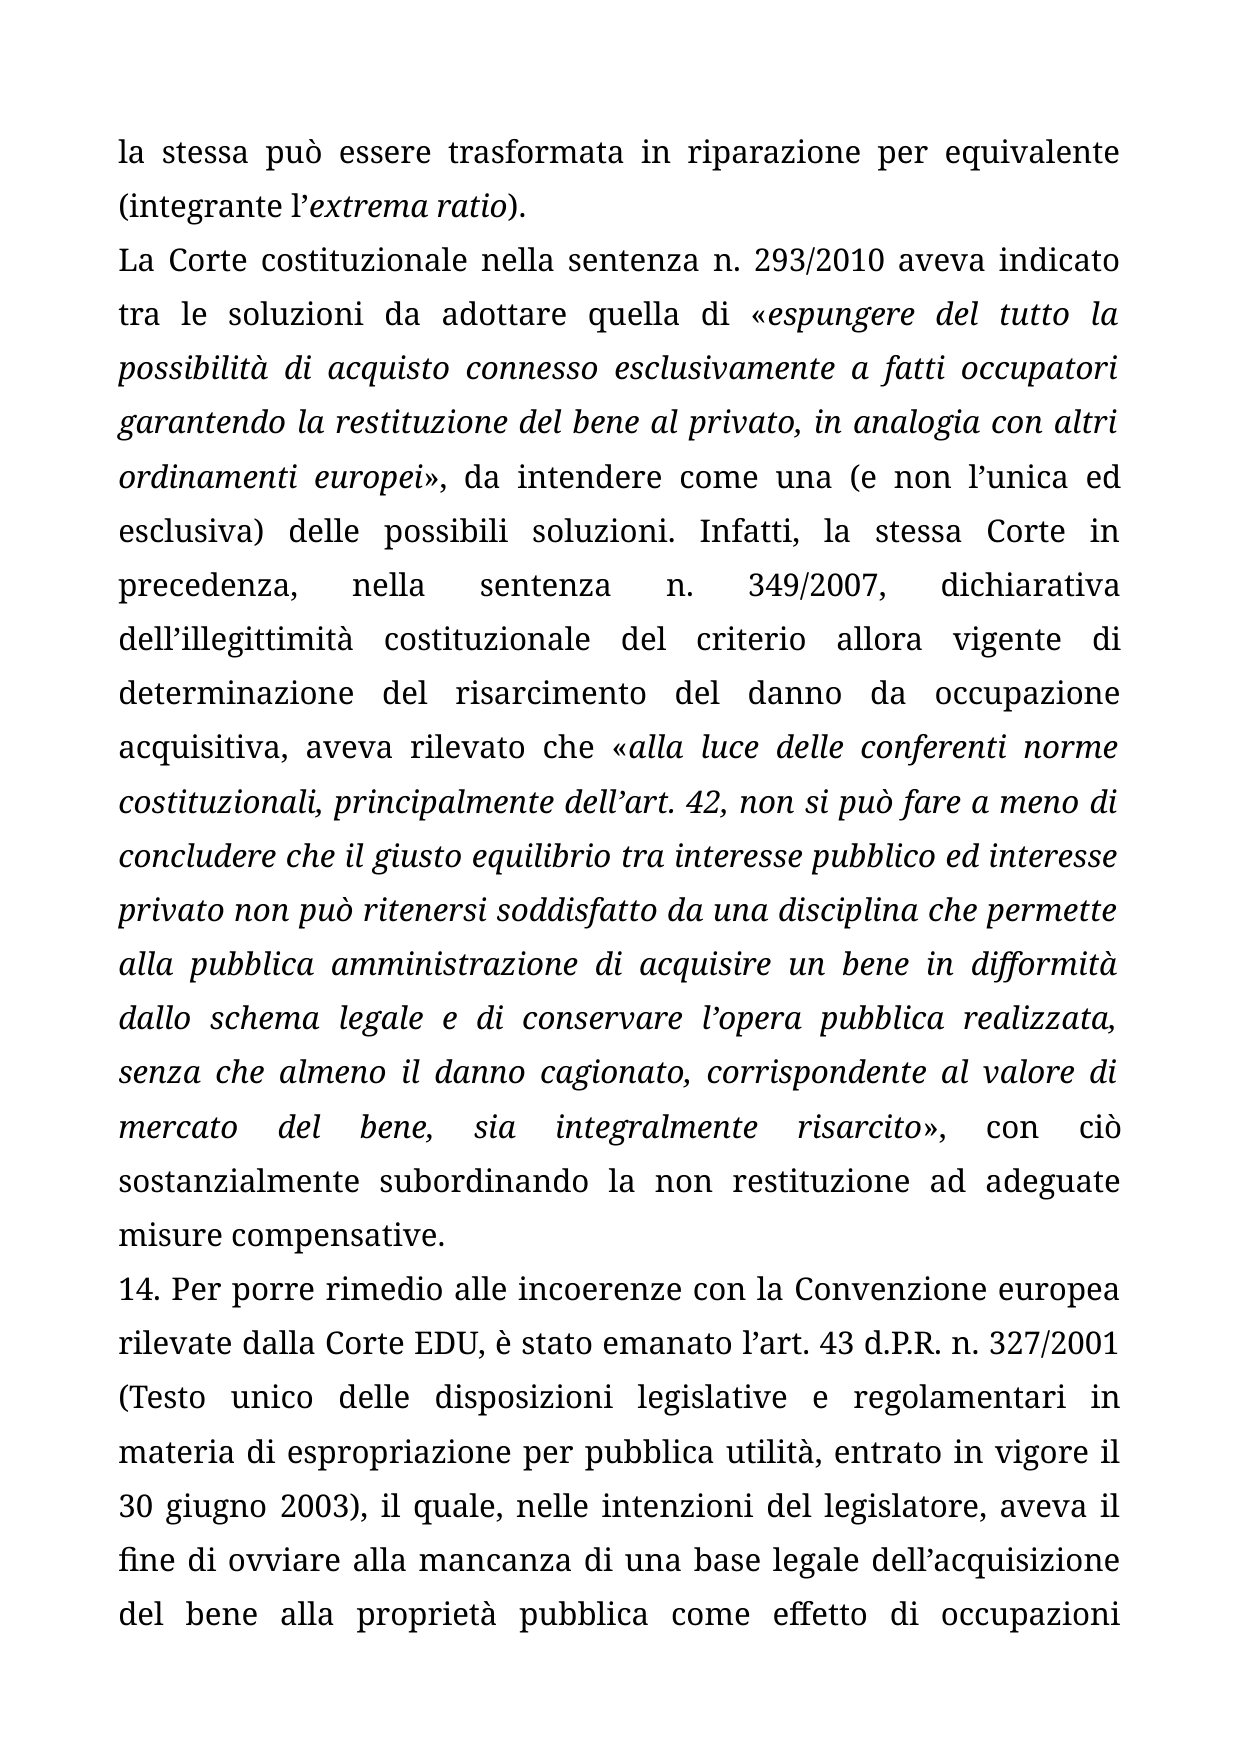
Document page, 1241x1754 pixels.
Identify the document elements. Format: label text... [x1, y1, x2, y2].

text la stessa può essere trasformata in riparazione per equivalente (integrante l’extrema ratio). [118, 118, 1122, 226]
text 14. Per porre rimedio alle incoerenze con la Convenzione europea rilevate dalla Corte EDU, è stato emanato l’art. 43 d.P.R. n. 327/2001 (Testo unico delle disposizioni legislative e regolamentari in materia di espropriazione per pubblica utilità, entrato in vigore il 30 giugno 2003), il quale, nelle intenzioni del legislatore, aveva il fine di ovviare alla mancanza di una base legale dell’acquisizione del bene alla proprietà pubblica come effetto di occupazioni [118, 1256, 1122, 1635]
text La Corte costituzionale nella sentenza n. 293/2010 aveva indicato tra le soluzioni da adottare quella di «espungere del tutto la possibilità di acquisto connesso esclusivamente a fatti occupatori garantendo la restituzione del bene al privato, in analogia con altri ordinamenti europei», da intendere come una (e non l’unica ed esclusiva) delle possibili soluzioni. Infatti, la stessa Corte in precedenza, nella sentenza n. 349/2007, dichiarativa dell’illegittimità costituzionale del criterio allora vigente di determinazione del risarcimento del danno da occupazione acquisitiva, aveva rilevato che «alla luce delle conferenti norme costituzionali, principalmente dell’art. 42, non si può fare a meno di concludere che il giusto equilibrio tra interesse pubblico ed interesse privato non può ritenersi soddisfatto da una disciplina che permette alla pubblica amministrazione di acquisire un bene in difformità dallo schema legale e di conservare l’opera pubblica realizzata, senza che almeno il danno cagionato, corrispondente al valore di mercato del bene, sia integralmente risarcito», con ciò sostanzialmente subordinando la non restituzione ad adeguate misure compensative. [118, 226, 1122, 1256]
